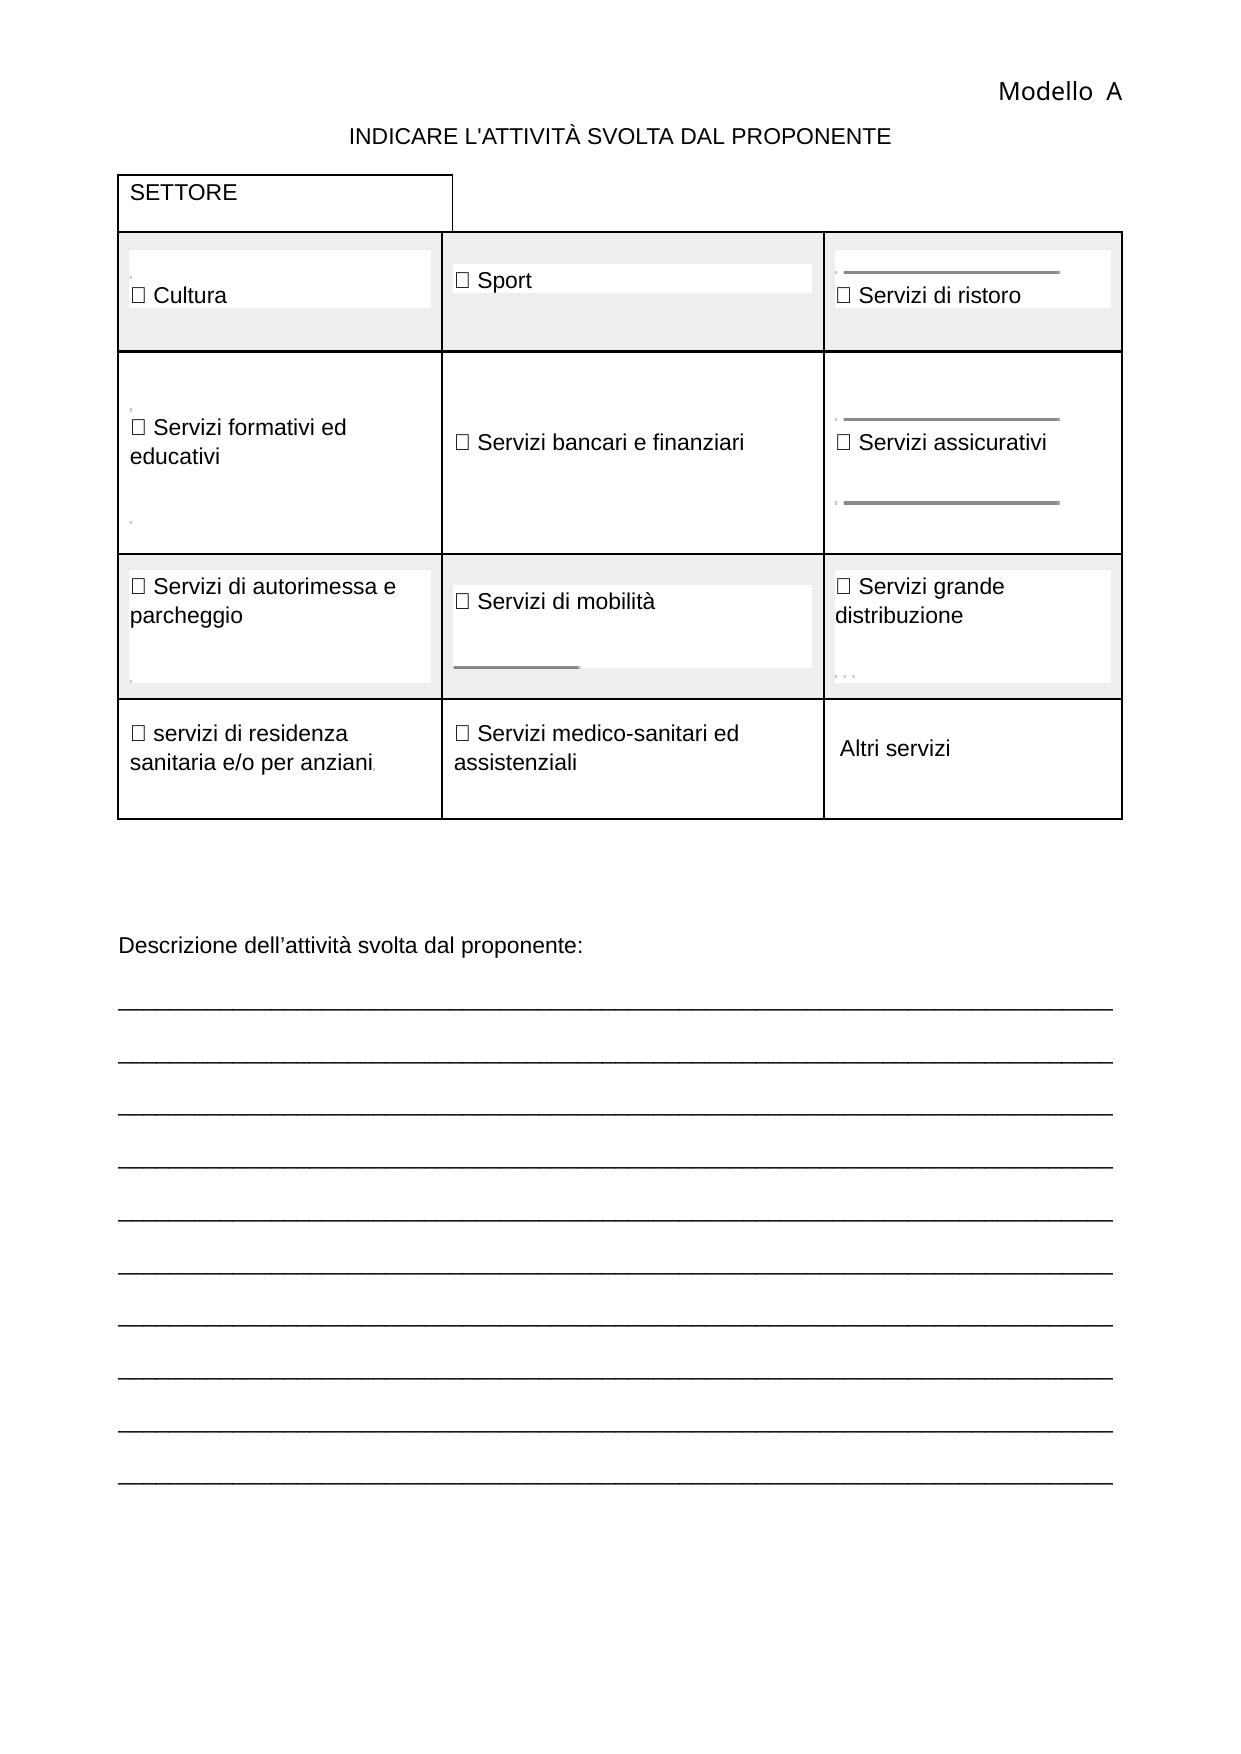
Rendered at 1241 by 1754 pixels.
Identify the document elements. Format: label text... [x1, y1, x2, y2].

table_cell  Servizi assicurativi [825, 353, 1121, 553]
table_cell  Servizi medico-sanitari ed assistenziali [443, 700, 823, 818]
table_cell  Servizi bancari e finanziari [443, 353, 823, 553]
table_cell  Servizi di mobilità [443, 555, 823, 698]
table_cell  Cultura [119, 233, 441, 350]
text INDICARE L'ATTIVITÀ SVOLTA DAL PROPONENTE [118, 118, 1122, 149]
table_cell  Servizi grande distribuzione [825, 555, 1121, 698]
table_cell  Servizi formativi ed educativi [119, 353, 441, 553]
table_cell  servizi di residenza sanitaria e/o per anziani [119, 700, 441, 818]
table_header [453, 203, 1122, 231]
table_cell Altri servizi [825, 700, 1121, 818]
table_header SETTORE [119, 176, 452, 231]
picture [843, 501, 1060, 505]
table_cell  Servizi di autorimessa e parcheggio [119, 555, 441, 698]
text Descrizione dell’attività svolta dal proponente: ____________________________________________________________________________________________________________________________________________________________________________________________________________________________________________________________________________________________________________________________________________________________________________________________________________________________________________________________________________________________________________________________________________________________________________________________________________________________________________________________________________________________________________________________________________________________________________________________________________ [118, 932, 1122, 1486]
table_cell  Sport [443, 233, 823, 350]
table_cell  Servizi di ristoro [825, 233, 1121, 350]
